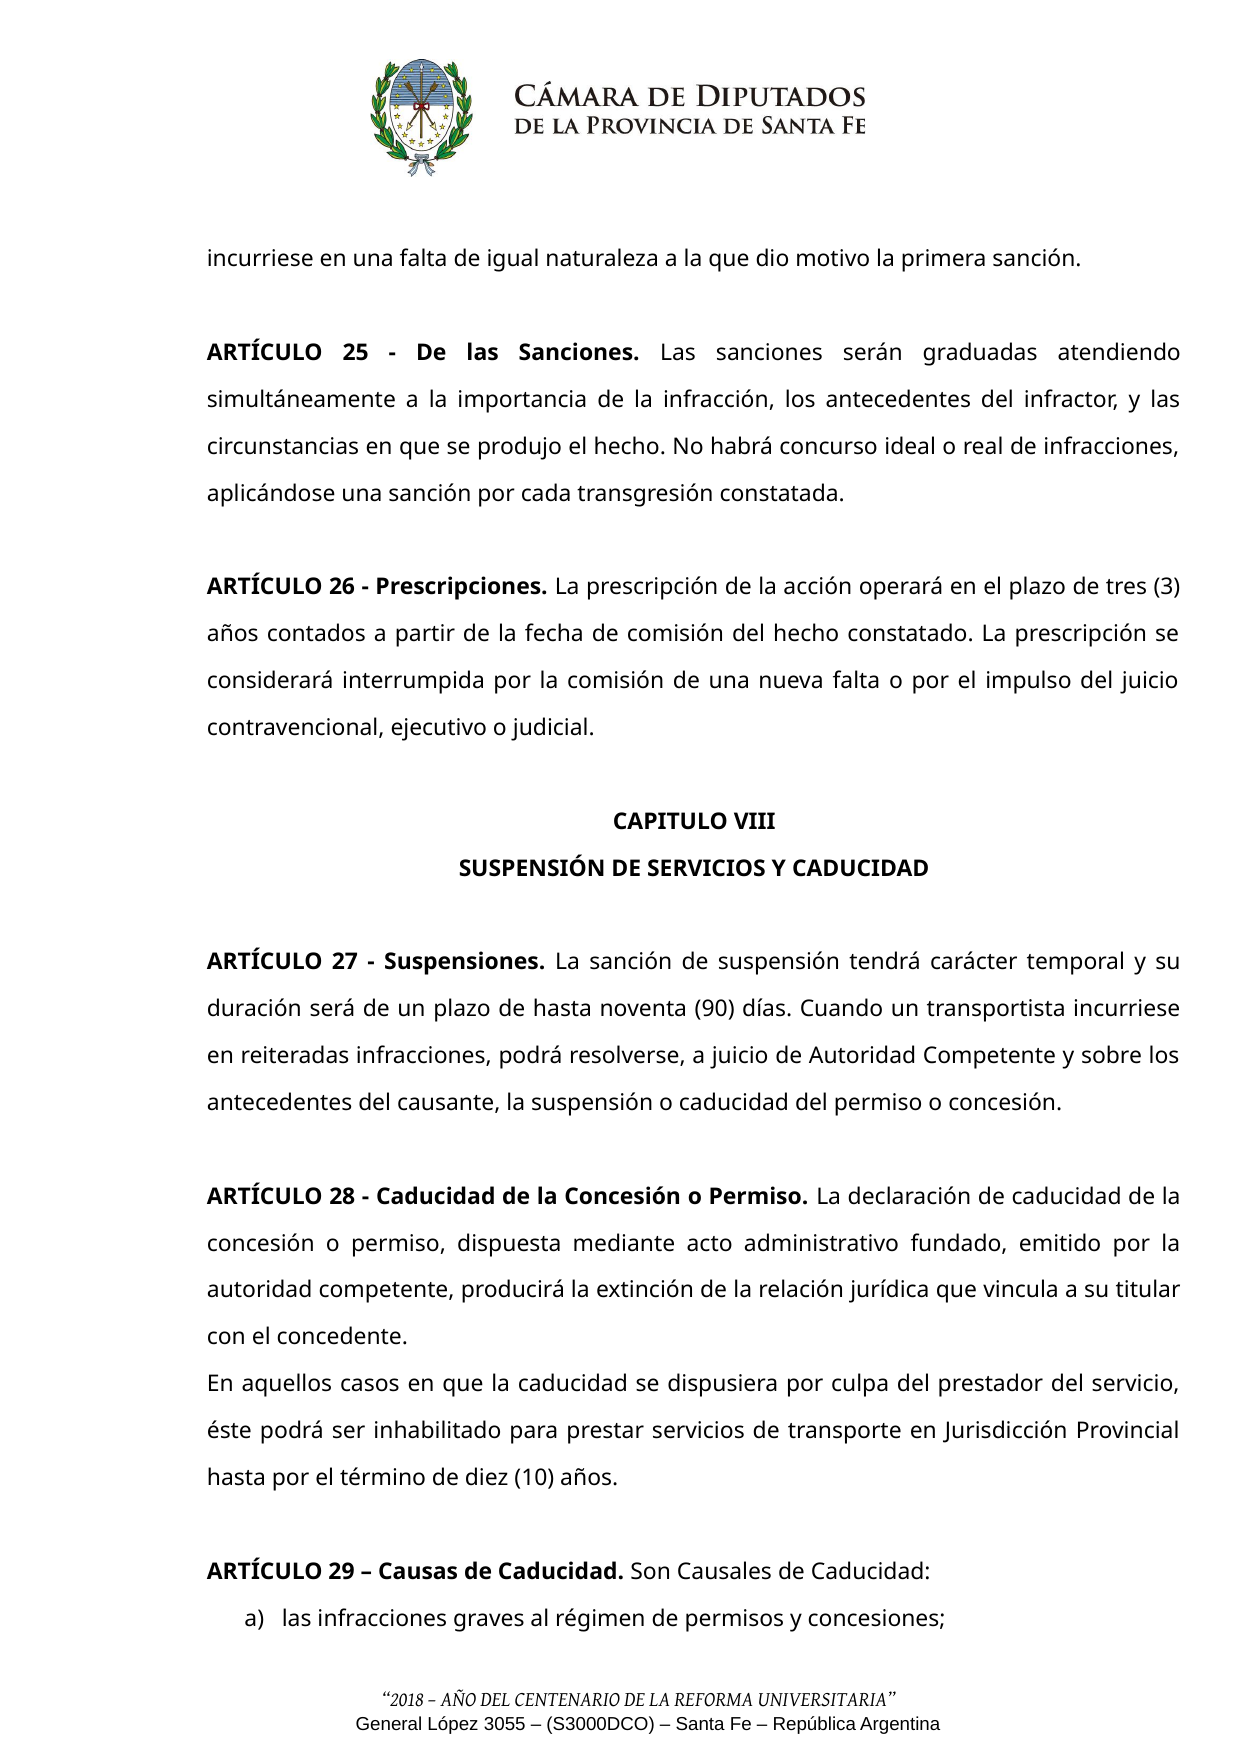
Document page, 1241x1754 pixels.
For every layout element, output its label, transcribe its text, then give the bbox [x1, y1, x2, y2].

text CAPITULO VIII [207, 805, 1181, 836]
text ARTÍCULO 29 – Causas de Caducidad. Son Causales de Caducidad: [207, 1555, 1181, 1586]
text ARTÍCULO 28 - Caducidad de la Concesión o Permiso. La declaración de caducidad de la concesión o permiso, dispuesta mediante acto administrativo fundado, emitido por la autoridad competente, producirá la extinción de la relación jurídica que vincula a su titular con el concedente. [207, 1180, 1181, 1352]
picture [370, 59, 866, 181]
text En aquellos casos en que la caducidad se dispusiera por culpa del prestador del servicio, éste podrá ser inhabilitado para prestar servicios de transporte en Jurisdicción Provincial hasta por el término de diez (10) años. [207, 1367, 1181, 1492]
text SUSPENSIÓN DE SERVICIOS Y CADUCIDAD [207, 852, 1181, 883]
list las infracciones graves al régimen de permisos y concesiones; [244, 1602, 1181, 1633]
text ARTÍCULO 25 - De las Sanciones. Las sanciones serán graduadas atendiendo simultáneamente a la importancia de la infracción, los antecedentes del infractor, y las circunstancias en que se produjo el hecho. No habrá concurso ideal o real de infracciones, aplicándose una sanción por cada transgresión constatada. [207, 336, 1181, 508]
text incurriese en una falta de igual naturaleza a la que dio motivo la primera sanción. [207, 242, 1181, 273]
text ARTÍCULO 27 - Suspensiones. La sanción de suspensión tendrá carácter temporal y su duración será de un plazo de hasta noventa (90) días. Cuando un transportista incurriese en reiteradas infracciones, podrá resolverse, a juicio de Autoridad Competente y sobre los antecedentes del causante, la suspensión o caducidad del permiso o concesión. [207, 945, 1181, 1117]
text ARTÍCULO 26 - Prescripciones. La prescripción de la acción operará en el plazo de tres (3) años contados a partir de la fecha de comisión del hecho constatado. La prescripción se considerará interrumpida por la comisión de una nueva falta o por el impulso del juicio contravencional, ejecutivo o judicial. [207, 570, 1181, 742]
